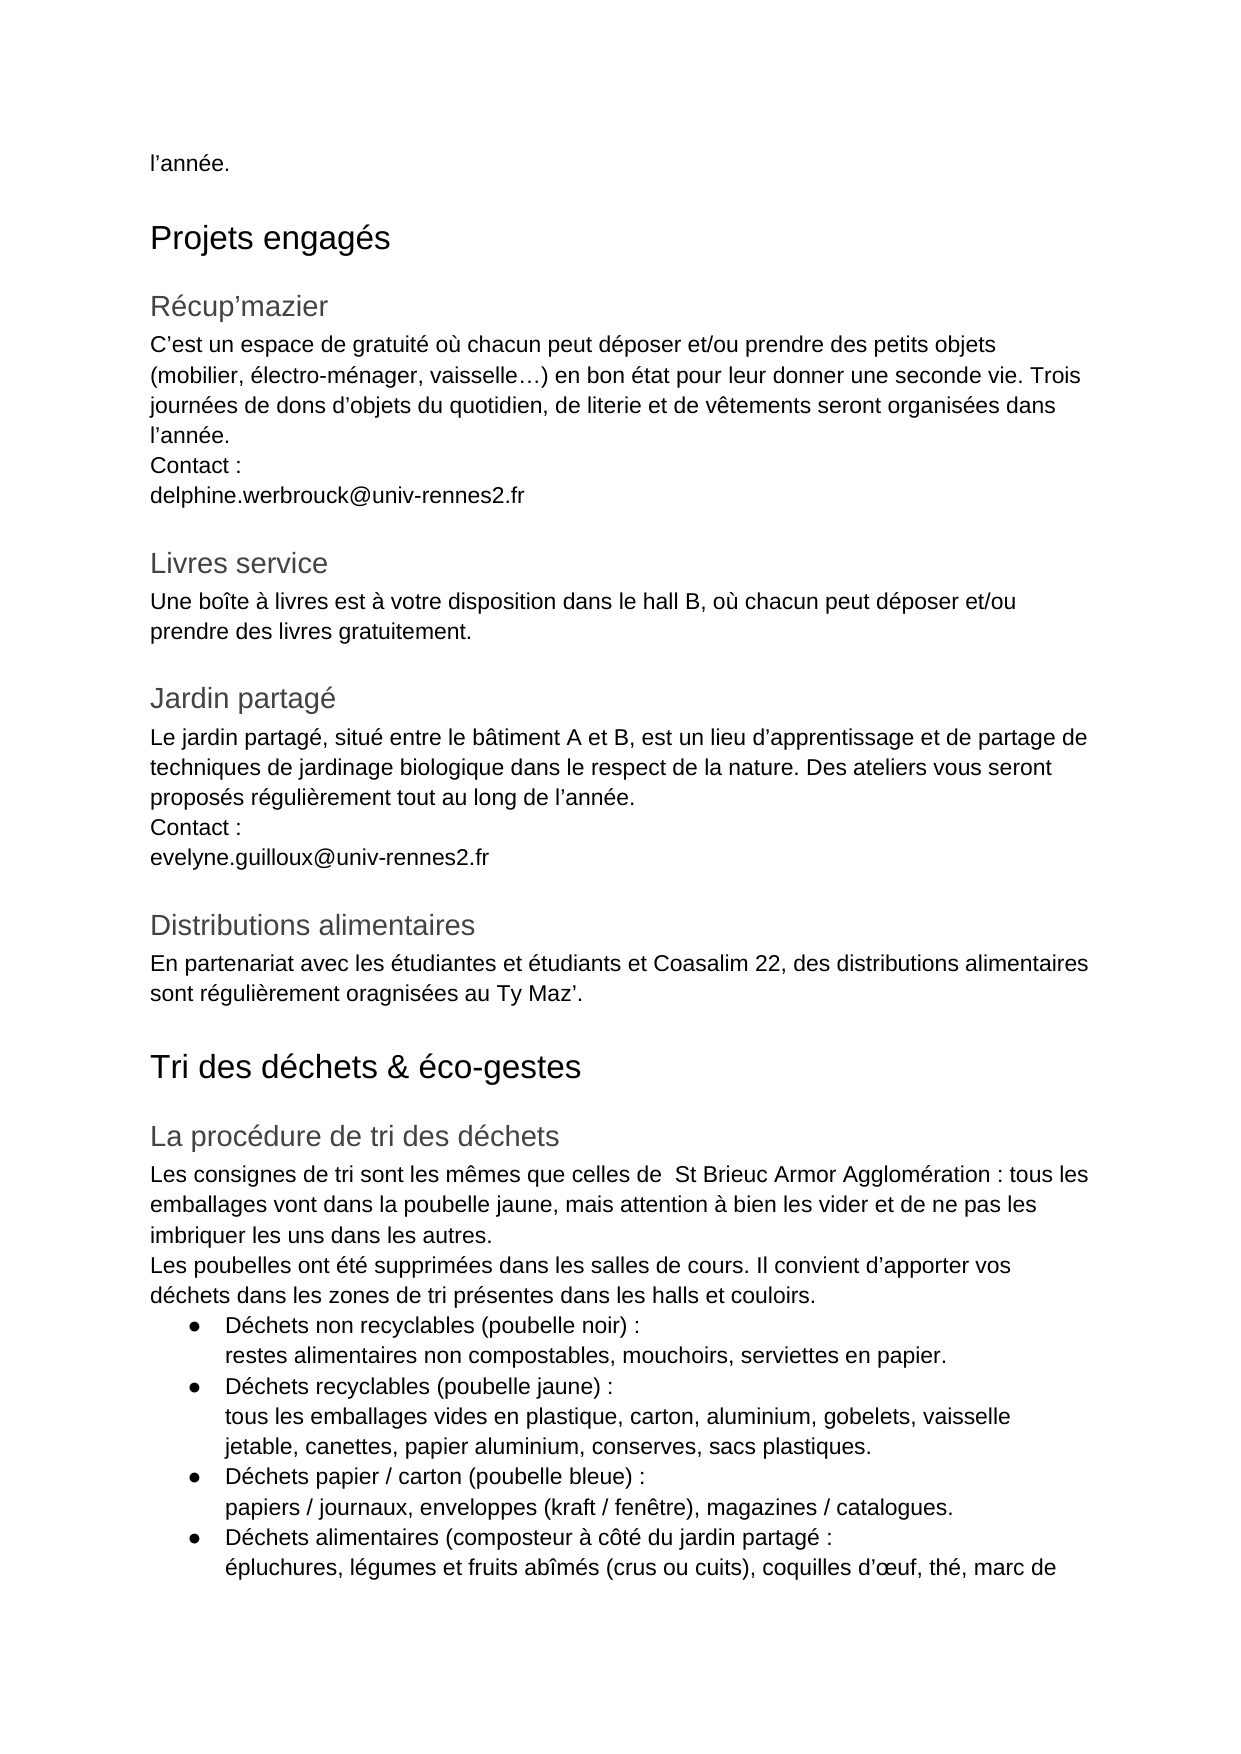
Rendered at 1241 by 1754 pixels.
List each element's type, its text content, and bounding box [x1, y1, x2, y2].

text En partenariat avec les étudiantes et étudiants et Coasalim 22, des distributions alimentaires sont régulièrement oragnisées au Ty Maz’. [150, 950, 1090, 1006]
text papiers / journaux, enveloppes (kraft / fenêtre), magazines / catalogues. [225, 1493, 1090, 1520]
text delphine.werbrouck@univ-rennes2.fr [150, 482, 1090, 509]
subtitle La procédure de tri des déchets [150, 1119, 1090, 1153]
subtitle Distributions alimentaires [150, 908, 1090, 941]
subtitle Projets engagés [150, 218, 1090, 256]
text tous les emballages vides en plastique, carton, aluminium, gobelets, vaisselle jetable, canettes, papier aluminium, conserves, sacs plastiques. [225, 1403, 1090, 1459]
text Contact : [150, 814, 1090, 840]
text restes alimentaires non compostables, mouchoirs, serviettes en papier. [225, 1342, 1090, 1369]
list Déchets non recyclables (poubelle noir) : [187, 1312, 1090, 1339]
list Déchets alimentaires (composteur à côté du jardin partagé : [187, 1524, 1090, 1550]
text l’année. [150, 150, 1090, 176]
text Le jardin partagé, situé entre le bâtiment A et B, est un lieu d’apprentissage et de partage de techniques de jardinage biologique dans le respect de la nature. Des ateliers vous seront proposés régulièrement tout au long de l’année. [150, 723, 1090, 810]
text Une boîte à livres est à votre disposition dans le hall B, où chacun peut déposer et/ou prendre des livres gratuitement. [150, 588, 1090, 644]
text Contact : [150, 452, 1090, 478]
list Déchets recyclables (poubelle jaune) : [187, 1373, 1090, 1399]
text Les consignes de tri sont les mêmes que celles de St Brieuc Armor Agglomération : tous les emballages vont dans la poubelle jaune, mais attention à bien les vider et de ne pas les imbriquer les uns dans les autres. [150, 1161, 1090, 1248]
text Les poubelles ont été supprimées dans les salles de cours. Il convient d’apporter vos déchets dans les zones de tri présentes dans les halls et couloirs. [150, 1252, 1090, 1308]
text épluchures, légumes et fruits abîmés (crus ou cuits), coquilles d’œuf, thé, marc de [225, 1554, 1090, 1580]
subtitle Livres service [150, 546, 1090, 579]
subtitle Tri des déchets & éco-gestes [150, 1048, 1090, 1086]
list Déchets papier / carton (poubelle bleue) : [187, 1463, 1090, 1490]
text evelyne.guilloux@univ-rennes2.fr [150, 844, 1090, 871]
subtitle Jardin partagé [150, 682, 1090, 715]
text C’est un espace de gratuité où chacun peut déposer et/ou prendre des petits objets (mobilier, électro-ménager, vaisselle…) en bon état pour leur donner une seconde vie. Trois journées de dons d’objets du quotidien, de literie et de vêtements seront organisées dans l’année. [150, 331, 1090, 448]
subtitle Récup’mazier [150, 289, 1090, 323]
